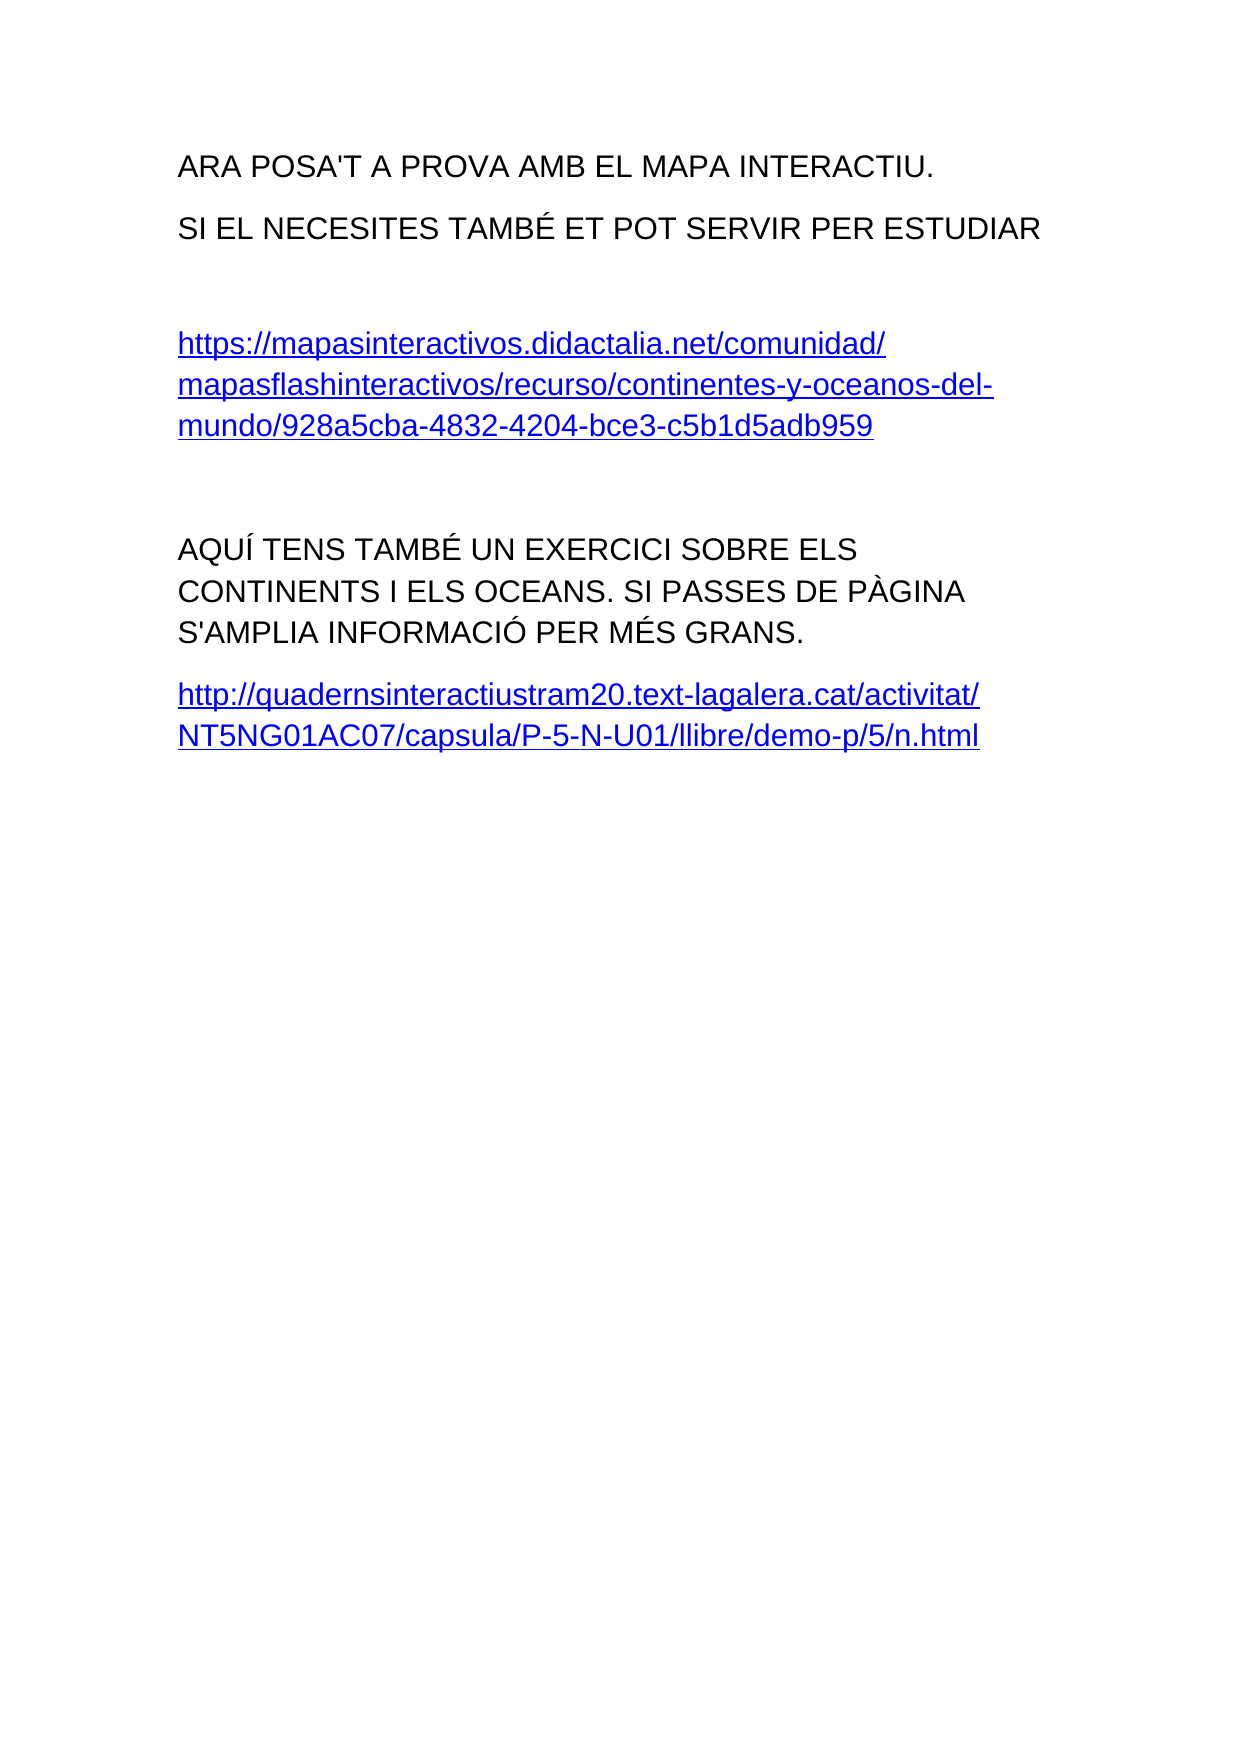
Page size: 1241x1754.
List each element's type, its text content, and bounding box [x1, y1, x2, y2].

text AQUÍ TENS TAMBÉ UN EXERCICI SOBRE ELS CONTINENTS I ELS OCEANS. SI PASSES DE PÀGINA S'AMPLIA INFORMACIÓ PER MÉS GRANS. [177, 531, 1063, 650]
text https://mapasinteractivos.didactalia.net/comunidad/mapasflashinteractivos/recurso/continentes-y-oceanos-del-mundo/928a5cba-4832-4204-bce3-c5b1d5adb959 [177, 325, 1063, 443]
text http://quadernsinteractiustram20.text-lagalera.cat/activitat/NT5NG01AC07/capsula/P-5-N-U01/llibre/demo-p/5/n.html [177, 676, 1063, 753]
text SI EL NECESITES TAMBÉ ET POT SERVIR PER ESTUDIAR [177, 210, 1063, 246]
text ARA POSA'T A PROVA AMB EL MAPA INTERACTIU. [177, 148, 1063, 183]
